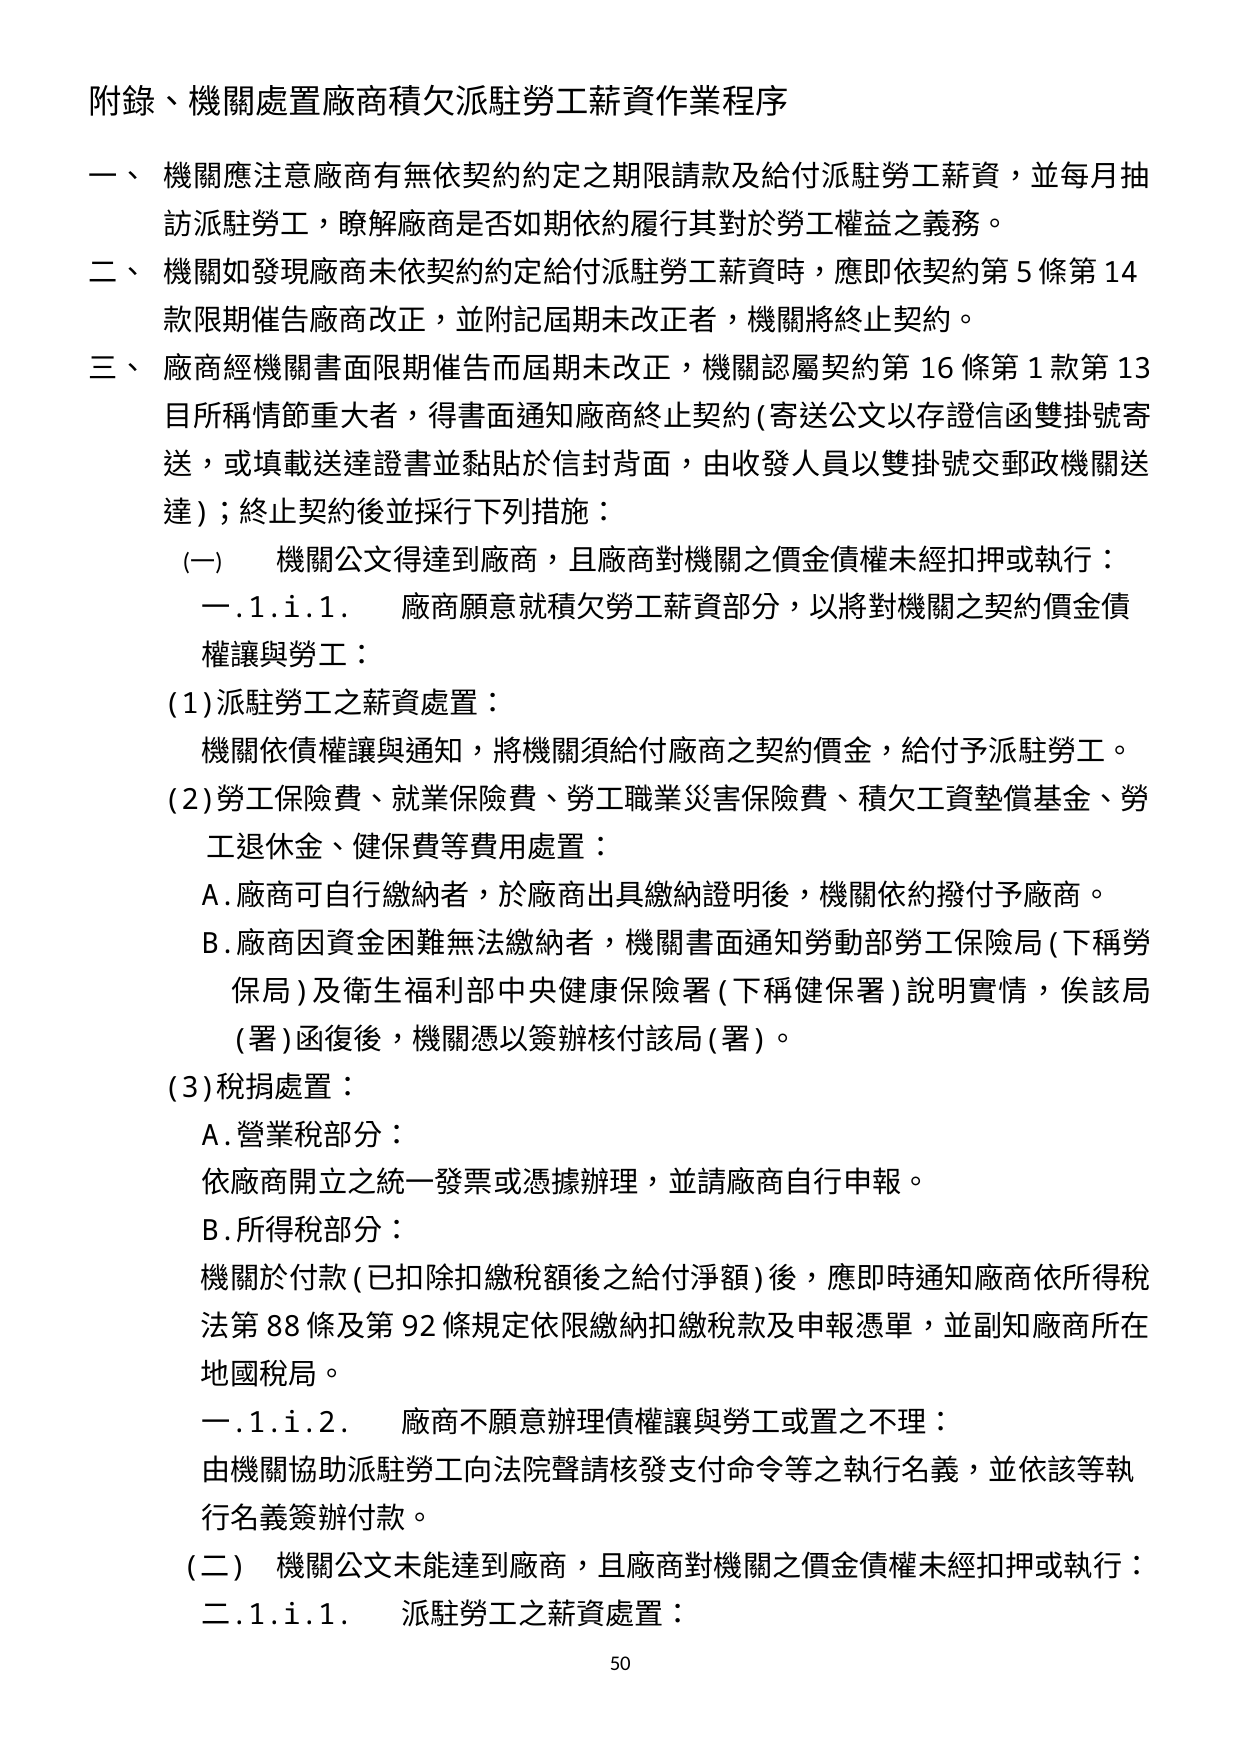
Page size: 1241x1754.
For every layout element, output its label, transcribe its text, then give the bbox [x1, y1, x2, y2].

list 廠商不願意辦理債權讓與勞工或置之不理： [201, 1394, 1152, 1442]
list 機關公文未能達到廠商，且廠商對機關之價金債權未經扣押或執行： [182, 1538, 1152, 1586]
text B.廠商因資金困難無法繳納者，機關書面通知勞動部勞工保險局(下稱勞保局)及衛生福利部中央健康保險署(下稱健保署)說明實情，俟該局(署)函復後，機關憑以簽辦核付該局(署)。 [201, 915, 1152, 1059]
text (2)勞工保險費、就業保險費、勞工職業災害保險費、積欠工資墊償基金、勞工退休金、健保費等費用處置： [164, 771, 1152, 867]
list 機關如發現廠商未依契約約定給付派駐勞工薪資時，應即依契約第5條第14款限期催告廠商改正，並附記屆期未改正者，機關將終止契約。 [89, 244, 1152, 340]
text (1)派駐勞工之薪資處置： [164, 675, 1152, 723]
text 附錄、機關處置廠商積欠派駐勞工薪資作業程序 [89, 75, 1152, 123]
list 廠商願意就積欠勞工薪資部分，以將對機關之契約價金債權讓與勞工： [201, 579, 1152, 675]
text B.所得稅部分： [201, 1202, 1152, 1250]
list 機關應注意廠商有無依契約約定之期限請款及給付派駐勞工薪資，並每月抽訪派駐勞工，瞭解廠商是否如期依約履行其對於勞工權益之義務。 [89, 148, 1152, 244]
text 機關於付款(已扣除扣繳稅額後之給付淨額)後，應即時通知廠商依所得稅法第88條及第92條規定依限繳納扣繳稅款及申報憑單，並副知廠商所在地國稅局。 [201, 1250, 1152, 1394]
text (3)稅捐處置： [164, 1059, 1152, 1107]
list 派駐勞工之薪資處置： [201, 1586, 1152, 1634]
list 機關公文得達到廠商，且廠商對機關之價金債權未經扣押或執行： [182, 532, 1152, 579]
text 機關依債權讓與通知，將機關須給付廠商之契約價金，給付予派駐勞工。 [201, 723, 1152, 771]
text A.廠商可自行繳納者，於廠商出具繳納證明後，機關依約撥付予廠商。 [201, 867, 1152, 915]
text 由機關協助派駐勞工向法院聲請核發支付命令等之執行名義，並依該等執行名義簽辦付款。 [201, 1442, 1152, 1538]
list 廠商經機關書面限期催告而屆期未改正，機關認屬契約第16條第1款第13目所稱情節重大者，得書面通知廠商終止契約(寄送公文以存證信函雙掛號寄送，或填載送達證書並黏貼於信封背面，由收發人員以雙掛號交郵政機關送達)；終止契約後並採行下列措施： [89, 340, 1152, 532]
text A.營業稅部分： [201, 1107, 1152, 1154]
text 依廠商開立之統一發票或憑據辦理，並請廠商自行申報。 [201, 1154, 1152, 1202]
